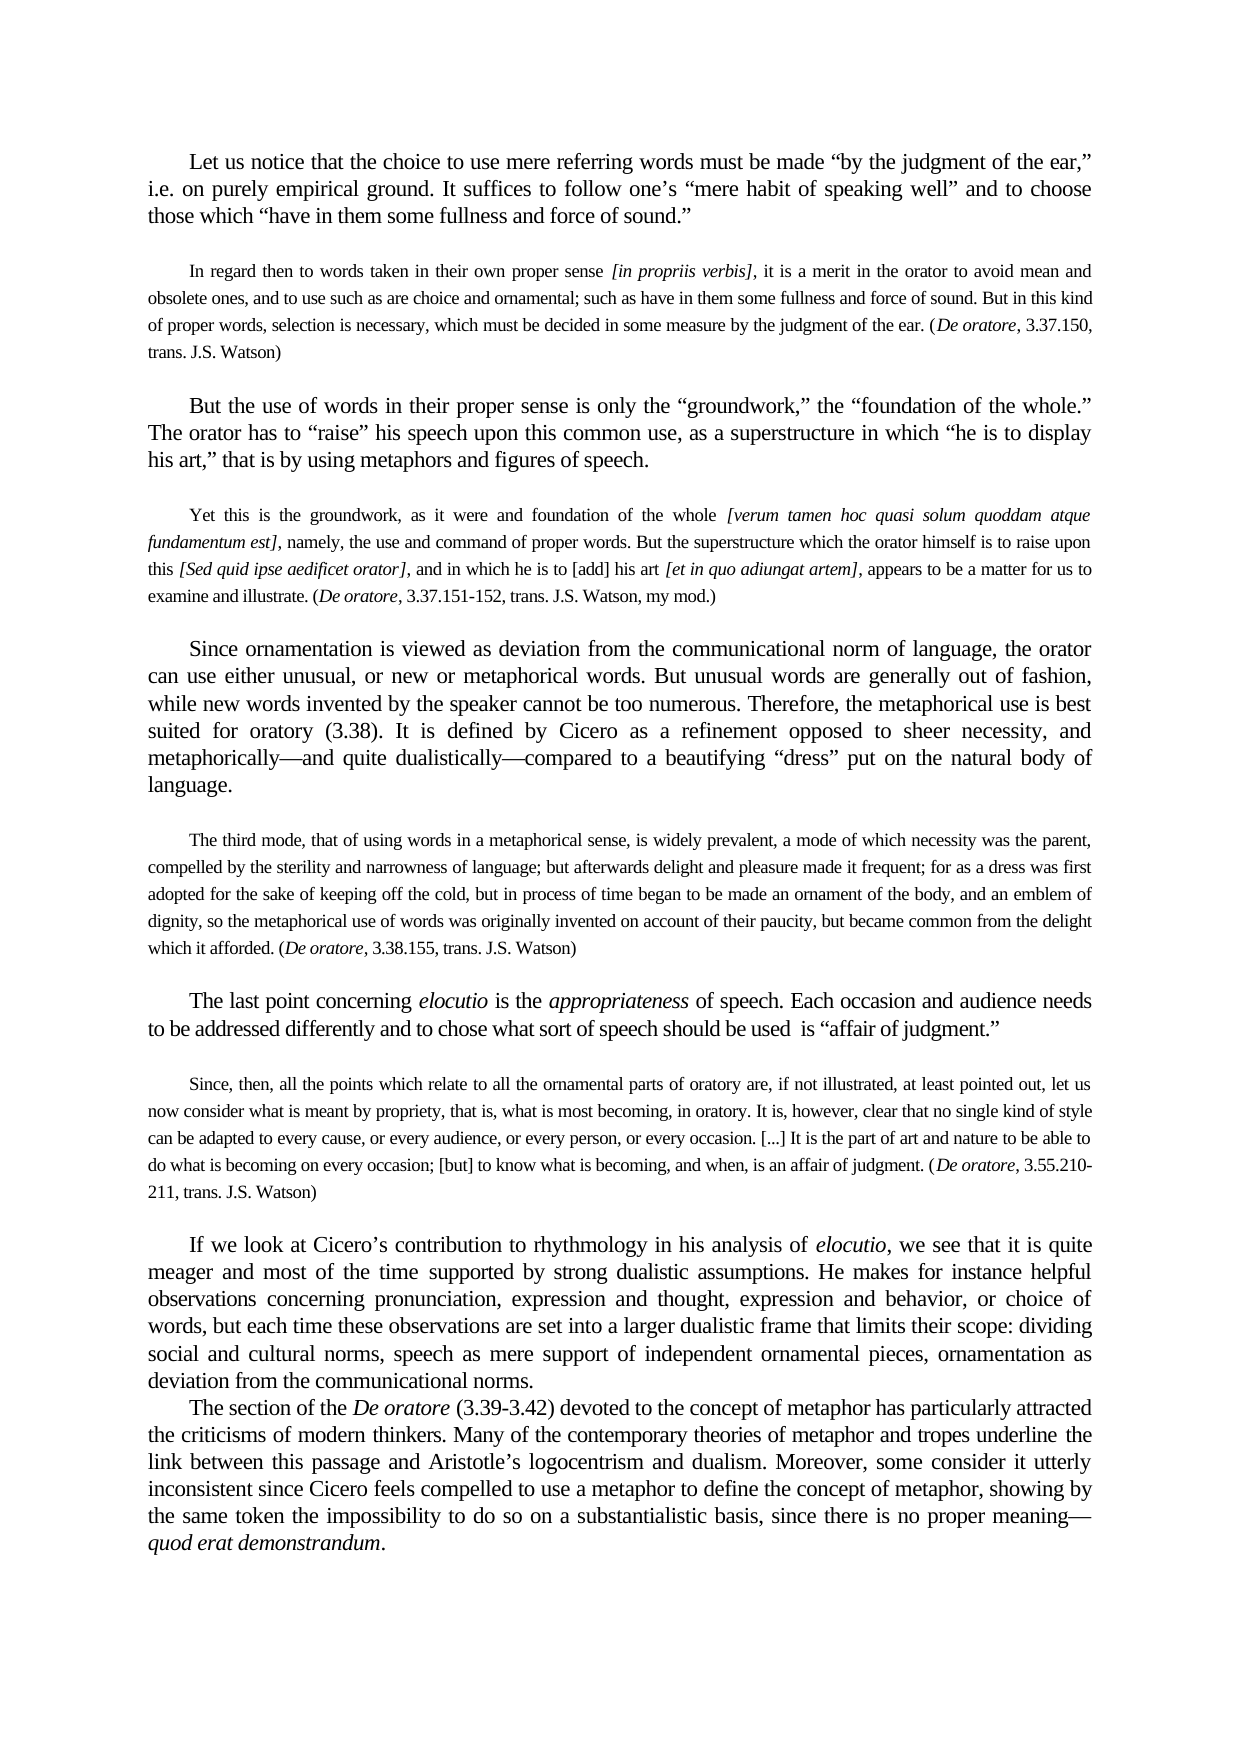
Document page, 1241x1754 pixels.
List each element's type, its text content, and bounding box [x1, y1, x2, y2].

text If we look at Cicero’s contribution to rhythmology in his analysis of elocutio, we see that it is quite meager and most of the time supported by strong dualistic assumptions. He makes for instance helpful observations concerning pronunciation, expression and thought, expression and behavior, or choice of words, but each time these observations are set into a larger dualistic frame that limits their scope: dividing social and cultural norms, speech as mere support of independent ornamental pieces, ornamentation as deviation from the communicational norms. [148, 1231, 1093, 1393]
text Let us notice that the choice to use mere referring words must be made “by the judgment of the ear,” i.e. on purely empirical ground. It suffices to follow one’s “mere habit of speaking well” and to choose those which “have in them some fullness and force of sound.” [148, 148, 1093, 229]
text The section of the De oratore (3.39-3.42) devoted to the concept of metaphor has particularly attracted the criticisms of modern thinkers. Many of the contemporary theories of metaphor and tropes underline the link between this passage and Aristotle’s logocentrism and dualism. Moreover, some consider it utterly inconsistent since Cicero feels compelled to use a metaphor to define the concept of metaphor, showing by the same token the impossibility to do so on a substantialistic basis, since there is no proper meaning—quod erat demonstrandum. [148, 1393, 1093, 1556]
text But the use of words in their proper sense is only the “groundwork,” the “foundation of the whole.” The orator has to “raise” his speech upon this common use, as a superstructure in which “he is to display his art,” that is by using metaphors and figures of speech. [148, 391, 1093, 473]
text Since ornamentation is viewed as deviation from the communicational norm of language, the orator can use either unusual, or new or metaphorical words. But unusual words are generally out of fashion, while new words invented by the speaker cannot be too numerous. Therefore, the metaphorical use is best suited for oratory (3.38). It is defined by Cicero as a refinement opposed to sheer necessity, and metaphorically—and quite dualistically—compared to a beautifying “dress” put on the natural body of language. [148, 635, 1093, 798]
text In regard then to words taken in their own proper sense [in propriis verbis], it is a merit in the orator to avoid mean and obsolete ones, and to use such as are choice and ornamental; such as have in them some fullness and force of sound. But in this kind of proper words, selection is necessary, which must be decided in some measure by the judgment of the ear. (De oratore, 3.37.150, trans. J.S. Watson) [148, 256, 1093, 364]
text The third mode, that of using words in a metaphorical sense, is widely prevalent, a mode of which necessity was the parent, compelled by the sterility and narrowness of language; but afterwards delight and pleasure made it frequent; for as a dress was first adopted for the sake of keeping off the cold, but in process of time began to be made an ornament of the body, and an emblem of dignity, so the metaphorical use of words was originally invented on account of their paucity, but became common from the delight which it afforded. (De oratore, 3.38.155, trans. J.S. Watson) [148, 825, 1093, 960]
text Since, then, all the points which relate to all the ornamental parts of oratory are, if not illustrated, at least pointed out, let us now consider what is meant by propriety, that is, what is most becoming, in oratory. It is, however, clear that no single kind of style can be adapted to every cause, or every audience, or every person, or every occasion. [...] It is the part of art and nature to be able to do what is becoming on every occasion; [but] to know what is becoming, and when, is an affair of judgment. (De oratore, 3.55.210-211, trans. J.S. Watson) [148, 1068, 1093, 1204]
text The last point concerning elocutio is the appropriateness of speech. Each occasion and audience needs to be addressed differently and to chose what sort of speech should be used is “affair of judgment.” [148, 987, 1093, 1041]
text Yet this is the groundwork, as it were and foundation of the whole [verum tamen hoc quasi solum quoddam atque fundamentum est], namely, the use and command of proper words. But the superstructure which the orator himself is to raise upon this [Sed quid ipse aedificet orator], and in which he is to [add] his art [et in quo adiungat artem], appears to be a matter for us to examine and illustrate. (De oratore, 3.37.151-152, trans. J.S. Watson, my mod.) [148, 500, 1093, 608]
